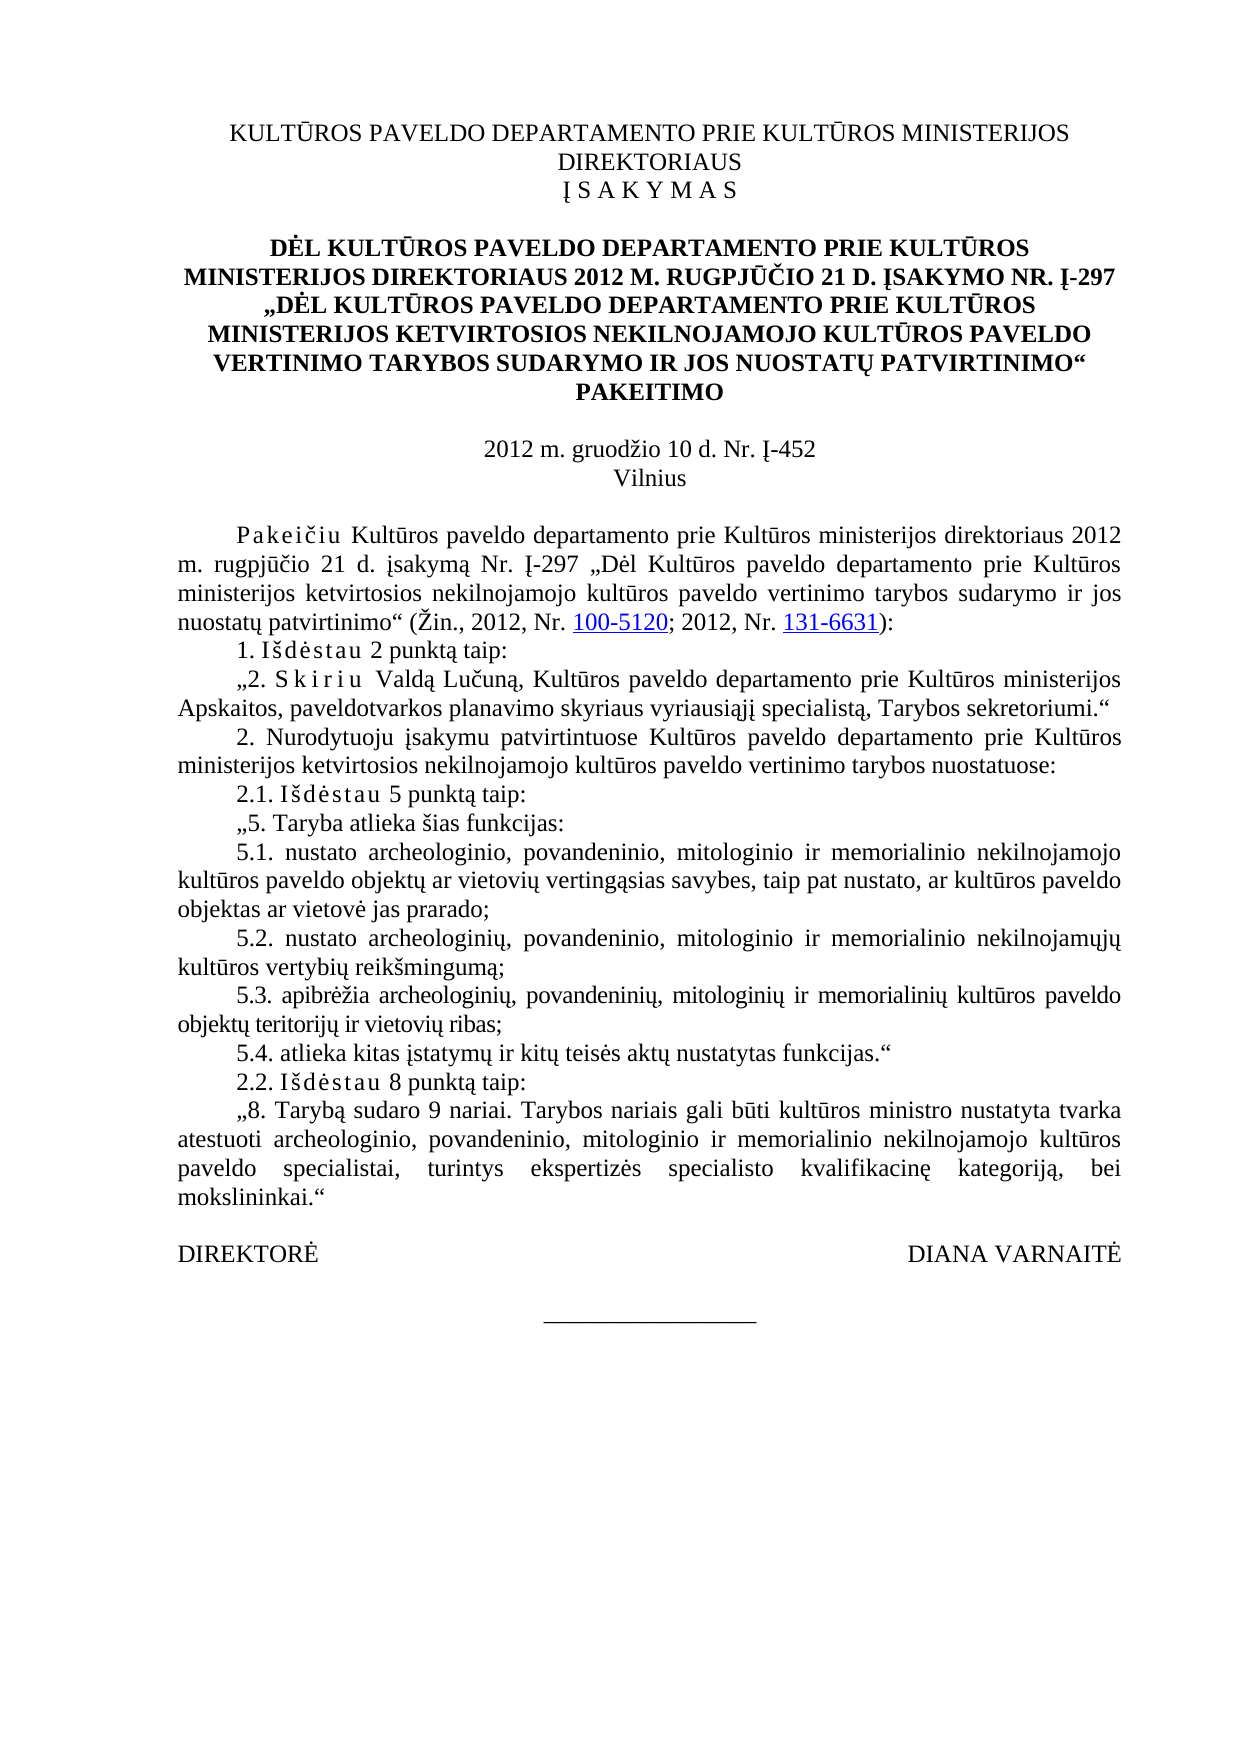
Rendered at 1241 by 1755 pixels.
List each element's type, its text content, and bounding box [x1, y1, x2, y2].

text KULTŪROS PAVELDO DEPARTAMENTO PRIE KULTŪROS MINISTERIJOS DIREKTORIAUS [177, 118, 1122, 176]
text 5.3. apibrėžia archeologinių, povandeninių, mitologinių ir memorialinių kultūros paveldo objektų teritorijų ir vietovių ribas; [177, 981, 1122, 1038]
text Vilnius [177, 463, 1122, 492]
text _________________ [177, 1297, 1122, 1326]
text 5.1. nustato archeologinio, povandeninio, mitologinio ir memorialinio nekilnojamojo kultūros paveldo objektų ar vietovių vertingąsias savybes, taip pat nustato, ar kultūros paveldo objektas ar vietovė jas prarado; [177, 837, 1122, 923]
text 2012 m. gruodžio 10 d. Nr. Į-452 [177, 434, 1122, 463]
text „2. Skiriu Valdą Lučuną, Kultūros paveldo departamento prie Kultūros ministerijos Apskaitos, paveldotvarkos planavimo skyriaus vyriausiąjį specialistą, Tarybos sekretoriumi.“ [177, 664, 1122, 722]
text 2.2. Išdėstau 8 punktą taip: [177, 1067, 1122, 1096]
text 5.4. atlieka kitas įstatymų ir kitų teisės aktų nustatytas funkcijas.“ [177, 1038, 1122, 1067]
text 1. Išdėstau 2 punktą taip: [177, 636, 1122, 664]
text Pakeičiu Kultūros paveldo departamento prie Kultūros ministerijos direktoriaus 2012 m. rugpjūčio 21 d. įsakymą Nr. Į-297 „Dėl Kultūros paveldo departamento prie Kultūros ministerijos ketvirtosios nekilnojamojo kultūros paveldo vertinimo tarybos sudarymo ir jos nuostatų patvirtinimo“ (Žin., 2012, Nr. 100-5120; 2012, Nr. 131-6631): [177, 521, 1122, 636]
text Į S A K Y M A S [177, 176, 1122, 204]
text „5. Taryba atlieka šias funkcijas: [177, 808, 1122, 837]
text Direktorė Diana Varnaitė [177, 1239, 1122, 1268]
text 2. Nurodytuoju įsakymu patvirtintuose Kultūros paveldo departamento prie Kultūros ministerijos ketvirtosios nekilnojamojo kultūros paveldo vertinimo tarybos nuostatuose: [177, 722, 1122, 779]
text „8. Tarybą sudaro 9 nariai. Tarybos nariais gali būti kultūros ministro nustatyta tvarka atestuoti archeologinio, povandeninio, mitologinio ir memorialinio nekilnojamojo kultūros paveldo specialistai, turintys ekspertizės specialisto kvalifikacinę kategoriją, bei mokslininkai.“ [177, 1096, 1122, 1211]
text DĖL KULTŪROS PAVELDO DEPARTAMENTO PRIE KULTŪROS MINISTERIJOS DIREKTORIAUS 2012 M. RUGPJŪČIO 21 D. ĮSAKYMO Nr. Į-297 „DĖL KULTŪROS PAVELDO DEPARTAMENTO PRIE KULTŪROS MINISTERIJOS KETVIRTOSIOS NEKILNOJAMOJO KULTŪROS PAVELDO VERTINIMO TARYBOS SUDARYMO IR JOS NUOSTATŲ PATVIRTINIMO“ PAKEITIMO [177, 233, 1122, 406]
text 5.2. nustato archeologinių, povandeninio, mitologinio ir memorialinio nekilnojamųjų kultūros vertybių reikšmingumą; [177, 923, 1122, 981]
text 2.1. Išdėstau 5 punktą taip: [177, 779, 1122, 808]
